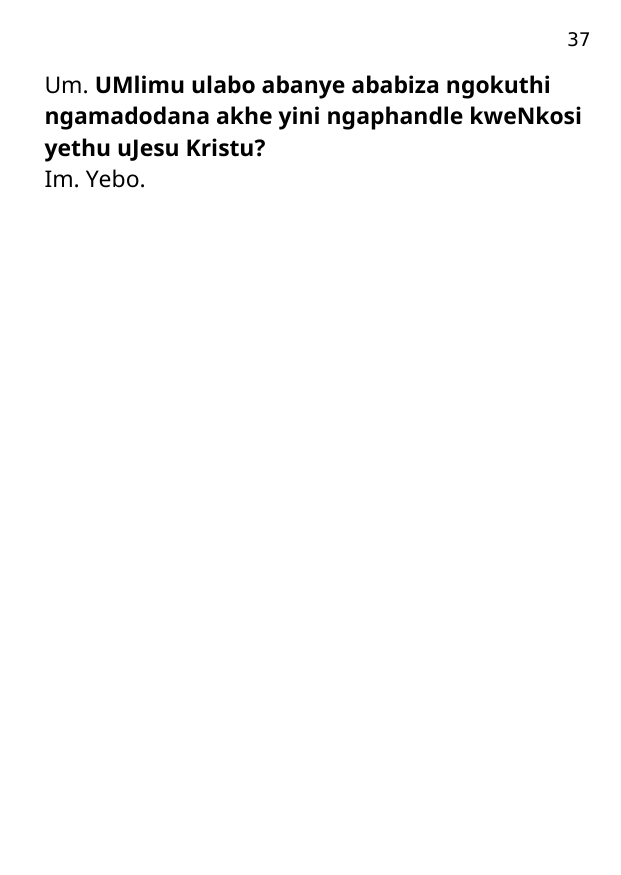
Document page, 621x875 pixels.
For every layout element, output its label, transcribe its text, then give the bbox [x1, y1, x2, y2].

text Im. Yebo. [44, 163, 591, 194]
text Um. UMlimu ulabo abanye ababiza ngokuthi ngamadodana akhe yini ngaphandle kweNkosi yethu uJesu Kristu? [44, 69, 591, 163]
